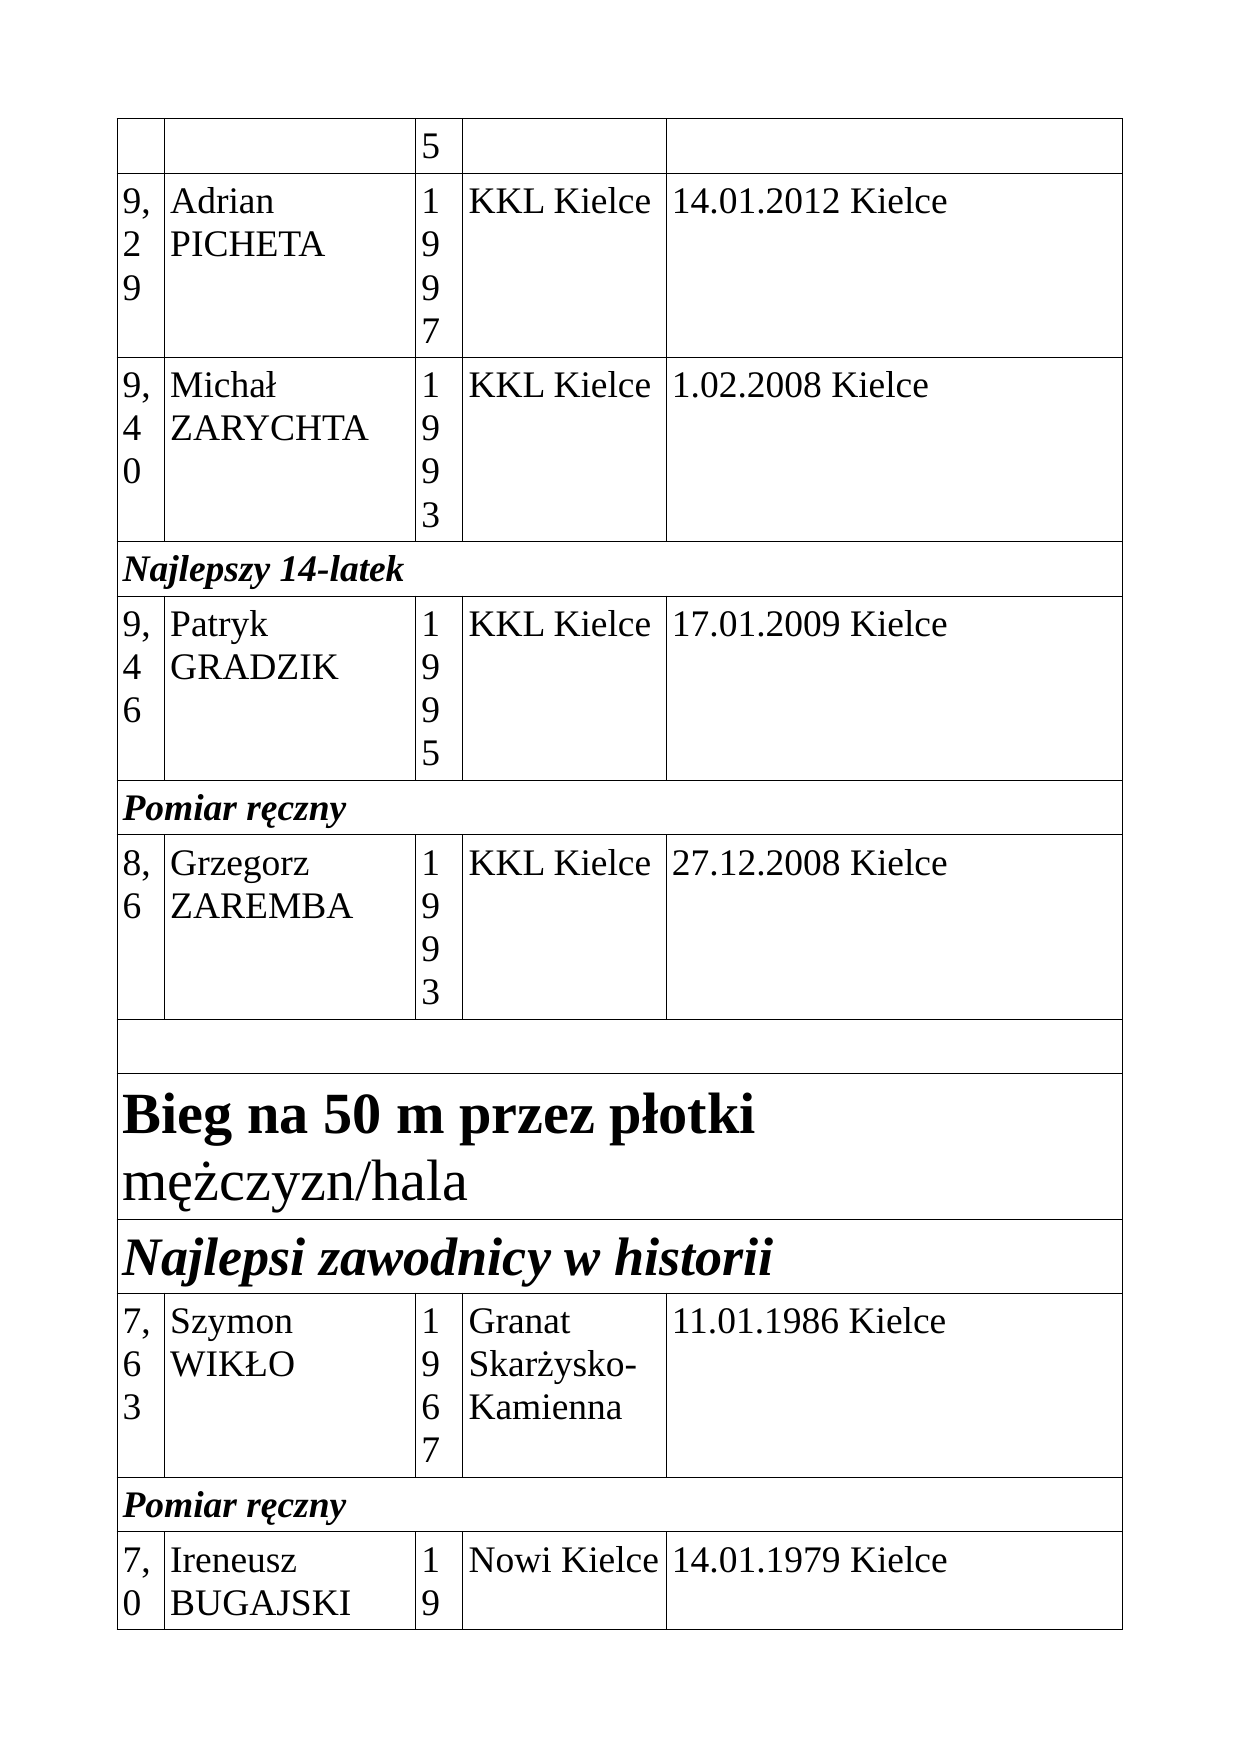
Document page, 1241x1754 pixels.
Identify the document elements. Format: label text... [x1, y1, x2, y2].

table_cell 1997 [416, 174, 462, 357]
table_cell 8,6 [118, 835, 164, 1018]
table_cell [165, 119, 415, 173]
table_cell Najlepszy 14-latek [118, 542, 1122, 596]
table_cell [118, 119, 164, 173]
table_cell 14.01.2012 Kielce [667, 174, 1122, 357]
table_cell Grzegorz ZAREMBA [165, 835, 415, 1018]
table_cell 9,29 [118, 174, 164, 357]
table_cell 19 [416, 1532, 462, 1629]
table_cell [463, 119, 666, 173]
table_cell Nowi Kielce [463, 1532, 666, 1629]
table_cell 1967 [416, 1294, 462, 1477]
table_cell Pomiar ręczny [118, 781, 1122, 834]
table_cell Najlepsi zawodnicy w historii [118, 1220, 1122, 1293]
table_cell Bieg na 50 m przez płotki mężczyzn/hala [118, 1074, 1122, 1219]
table_cell 5 [416, 119, 462, 173]
table_cell Ireneusz BUGAJSKI [165, 1532, 415, 1629]
table_cell Granat Skarżysko-Kamienna [463, 1294, 666, 1477]
table_cell 1993 [416, 358, 462, 541]
table_cell 9,46 [118, 597, 164, 780]
table_cell Michał ZARYCHTA [165, 358, 415, 541]
table_cell 11.01.1986 Kielce [667, 1294, 1122, 1477]
table_cell Adrian PICHETA [165, 174, 415, 357]
table_cell 9,40 [118, 358, 164, 541]
table_cell 17.01.2009 Kielce [667, 597, 1122, 780]
table_cell 14.01.1979 Kielce [667, 1532, 1122, 1629]
table_cell KKL Kielce [463, 358, 666, 541]
table_cell 7,63 [118, 1294, 164, 1477]
table_cell 27.12.2008 Kielce [667, 835, 1122, 1018]
table_cell 7,0 [118, 1532, 164, 1629]
table_cell Pomiar ręczny [118, 1478, 1122, 1531]
table_cell KKL Kielce [463, 597, 666, 780]
table_cell KKL Kielce [463, 835, 666, 1018]
table_cell 1.02.2008 Kielce [667, 358, 1122, 541]
table_cell Szymon WIKŁO [165, 1294, 415, 1477]
table_cell Patryk GRADZIK [165, 597, 415, 780]
table_cell KKL Kielce [463, 174, 666, 357]
table_cell [118, 1020, 1122, 1073]
table_cell 1995 [416, 597, 462, 780]
table_cell 1993 [416, 835, 462, 1018]
table_cell [667, 119, 1122, 173]
